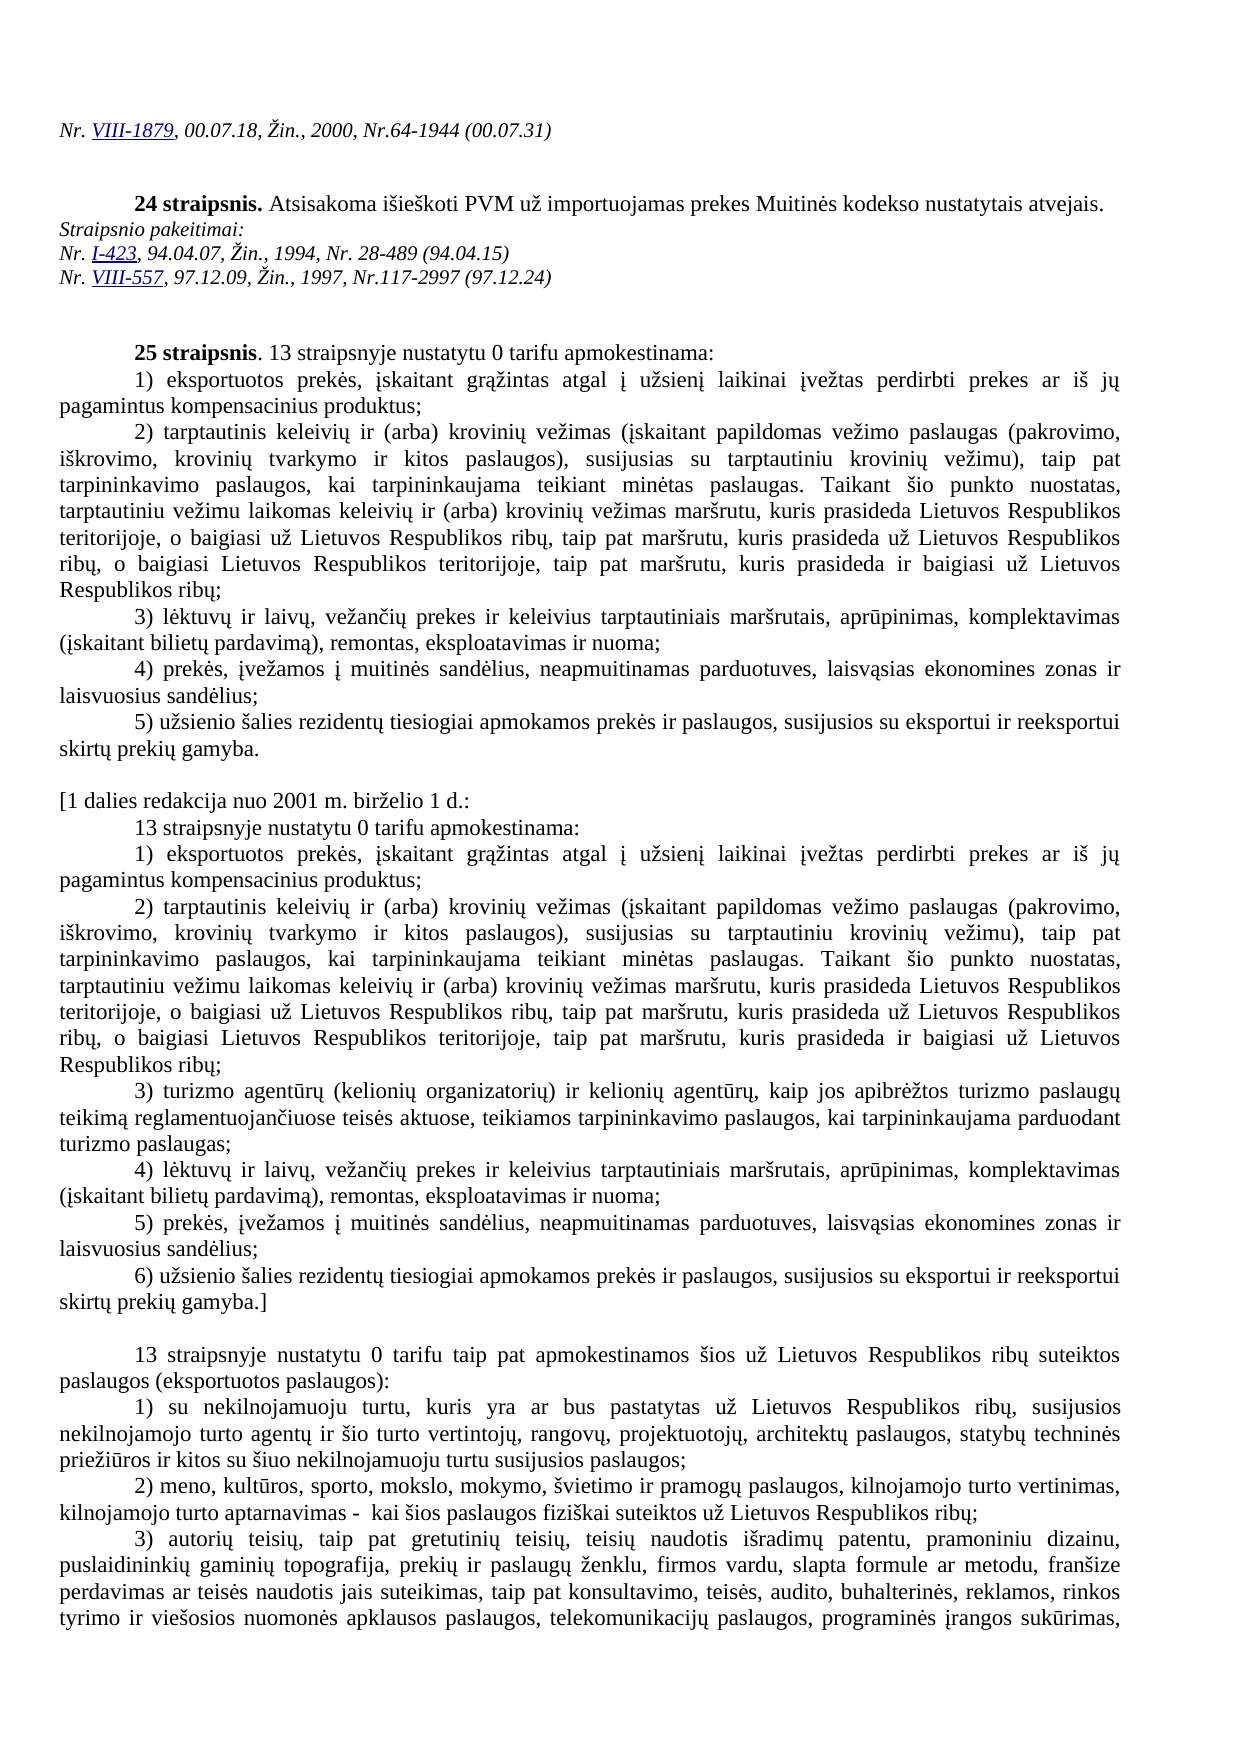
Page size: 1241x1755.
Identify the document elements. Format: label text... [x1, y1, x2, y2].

text 3) turizmo agentūrų (kelionių organizatorių) ir kelionių agentūrų, kaip jos apibrėžtos turizmo paslaugų teikimą reglamentuojančiuose teisės aktuose, teikiamos tarpininkavimo paslaugos, kai tarpininkaujama parduodant turizmo paslaugas; [59, 1077, 1122, 1156]
text 25 straipsnis. 13 straipsnyje nustatytu 0 tarifu apmokestinama: [59, 339, 1122, 366]
text 1) eksportuotos prekės, įskaitant grąžintas atgal į užsienį laikinai įvežtas perdirbti prekes ar iš jų pagamintus kompensacinius produktus; [59, 366, 1122, 418]
text 13 straipsnyje nustatytu 0 tarifu apmokestinama: [59, 814, 1122, 840]
text Nr. I-423, 94.04.07, Žin., 1994, Nr. 28-489 (94.04.15) [59, 241, 1122, 265]
text [1 dalies redakcija nuo 2001 m. birželio 1 d.: [59, 787, 1122, 814]
text 1) su nekilnojamuoju turtu, kuris yra ar bus pastatytas už Lietuvos Respublikos ribų, susijusios nekilnojamojo turto agentų ir šio turto vertintojų, rangovų, projektuotojų, architektų paslaugos, statybų techninės priežiūros ir kitos su šiuo nekilnojamuoju turtu susijusios paslaugos; [59, 1393, 1122, 1472]
text 2) meno, kultūros, sporto, mokslo, mokymo, švietimo ir pramogų paslaugos, kilnojamojo turto vertinimas, kilnojamojo turto aptarnavimas - kai šios paslaugos fiziškai suteiktos už Lietuvos Respublikos ribų; [59, 1472, 1122, 1525]
text 24 straipsnis. Atsisakoma išieškoti PVM už importuojamas prekes Muitinės kodekso nustatytais atvejais. [59, 190, 1122, 217]
text 3) autorių teisių, taip pat gretutinių teisių, teisių naudotis išradimų patentu, pramoniniu dizainu, puslaidininkių gaminių topografija, prekių ir paslaugų ženklu, firmos vardu, slapta formule ar metodu, franšize perdavimas ar teisės naudotis jais suteikimas, taip pat konsultavimo, teisės, audito, buhalterinės, reklamos, rinkos tyrimo ir viešosios nuomonės apklausos paslaugos, telekomunikacijų paslaugos, programinės įrangos sukūrimas, [59, 1525, 1122, 1631]
text 3) lėktuvų ir laivų, vežančių prekes ir keleivius tarptautiniais maršrutais, aprūpinimas, komplektavimas (įskaitant bilietų pardavimą), remontas, eksploatavimas ir nuoma; [59, 603, 1122, 656]
text 5) užsienio šalies rezidentų tiesiogiai apmokamos prekės ir paslaugos, susijusios su eksportui ir reeksportui skirtų prekių gamyba. [59, 708, 1122, 761]
text Nr. VIII-1879, 00.07.18, Žin., 2000, Nr.64-1944 (00.07.31) [59, 118, 1122, 142]
text 2) tarptautinis keleivių ir (arba) krovinių vežimas (įskaitant papildomas vežimo paslaugas (pakrovimo, iškrovimo, krovinių tvarkymo ir kitos paslaugos), susijusias su tarptautiniu krovinių vežimu), taip pat tarpininkavimo paslaugos, kai tarpininkaujama teikiant minėtas paslaugas. Taikant šio punkto nuostatas, tarptautiniu vežimu laikomas keleivių ir (arba) krovinių vežimas maršrutu, kuris prasideda Lietuvos Respublikos teritorijoje, o baigiasi už Lietuvos Respublikos ribų, taip pat maršrutu, kuris prasideda už Lietuvos Respublikos ribų, o baigiasi Lietuvos Respublikos teritorijoje, taip pat maršrutu, kuris prasideda ir baigiasi už Lietuvos Respublikos ribų; [59, 418, 1122, 603]
text 4) lėktuvų ir laivų, vežančių prekes ir keleivius tarptautiniais maršrutais, aprūpinimas, komplektavimas (įskaitant bilietų pardavimą), remontas, eksploatavimas ir nuoma; [59, 1156, 1122, 1209]
text 2) tarptautinis keleivių ir (arba) krovinių vežimas (įskaitant papildomas vežimo paslaugas (pakrovimo, iškrovimo, krovinių tvarkymo ir kitos paslaugos), susijusias su tarptautiniu krovinių vežimu), taip pat tarpininkavimo paslaugos, kai tarpininkaujama teikiant minėtas paslaugas. Taikant šio punkto nuostatas, tarptautiniu vežimu laikomas keleivių ir (arba) krovinių vežimas maršrutu, kuris prasideda Lietuvos Respublikos teritorijoje, o baigiasi už Lietuvos Respublikos ribų, taip pat maršrutu, kuris prasideda už Lietuvos Respublikos ribų, o baigiasi Lietuvos Respublikos teritorijoje, taip pat maršrutu, kuris prasideda ir baigiasi už Lietuvos Respublikos ribų; [59, 893, 1122, 1077]
text Straipsnio pakeitimai: [59, 217, 1122, 241]
text 1) eksportuotos prekės, įskaitant grąžintas atgal į užsienį laikinai įvežtas perdirbti prekes ar iš jų pagamintus kompensacinius produktus; [59, 840, 1122, 893]
text Nr. VIII-557, 97.12.09, Žin., 1997, Nr.117-2997 (97.12.24) [59, 265, 1122, 289]
text 5) prekės, įvežamos į muitinės sandėlius, neapmuitinamas parduotuves, laisvąsias ekonomines zonas ir laisvuosius sandėlius; [59, 1209, 1122, 1262]
text 13 straipsnyje nustatytu 0 tarifu taip pat apmokestinamos šios už Lietuvos Respublikos ribų suteiktos paslaugos (eksportuotos paslaugos): [59, 1341, 1122, 1393]
text 4) prekės, įvežamos į muitinės sandėlius, neapmuitinamas parduotuves, laisvąsias ekonomines zonas ir laisvuosius sandėlius; [59, 656, 1122, 708]
text 6) užsienio šalies rezidentų tiesiogiai apmokamos prekės ir paslaugos, susijusios su eksportui ir reeksportui skirtų prekių gamyba.] [59, 1262, 1122, 1314]
